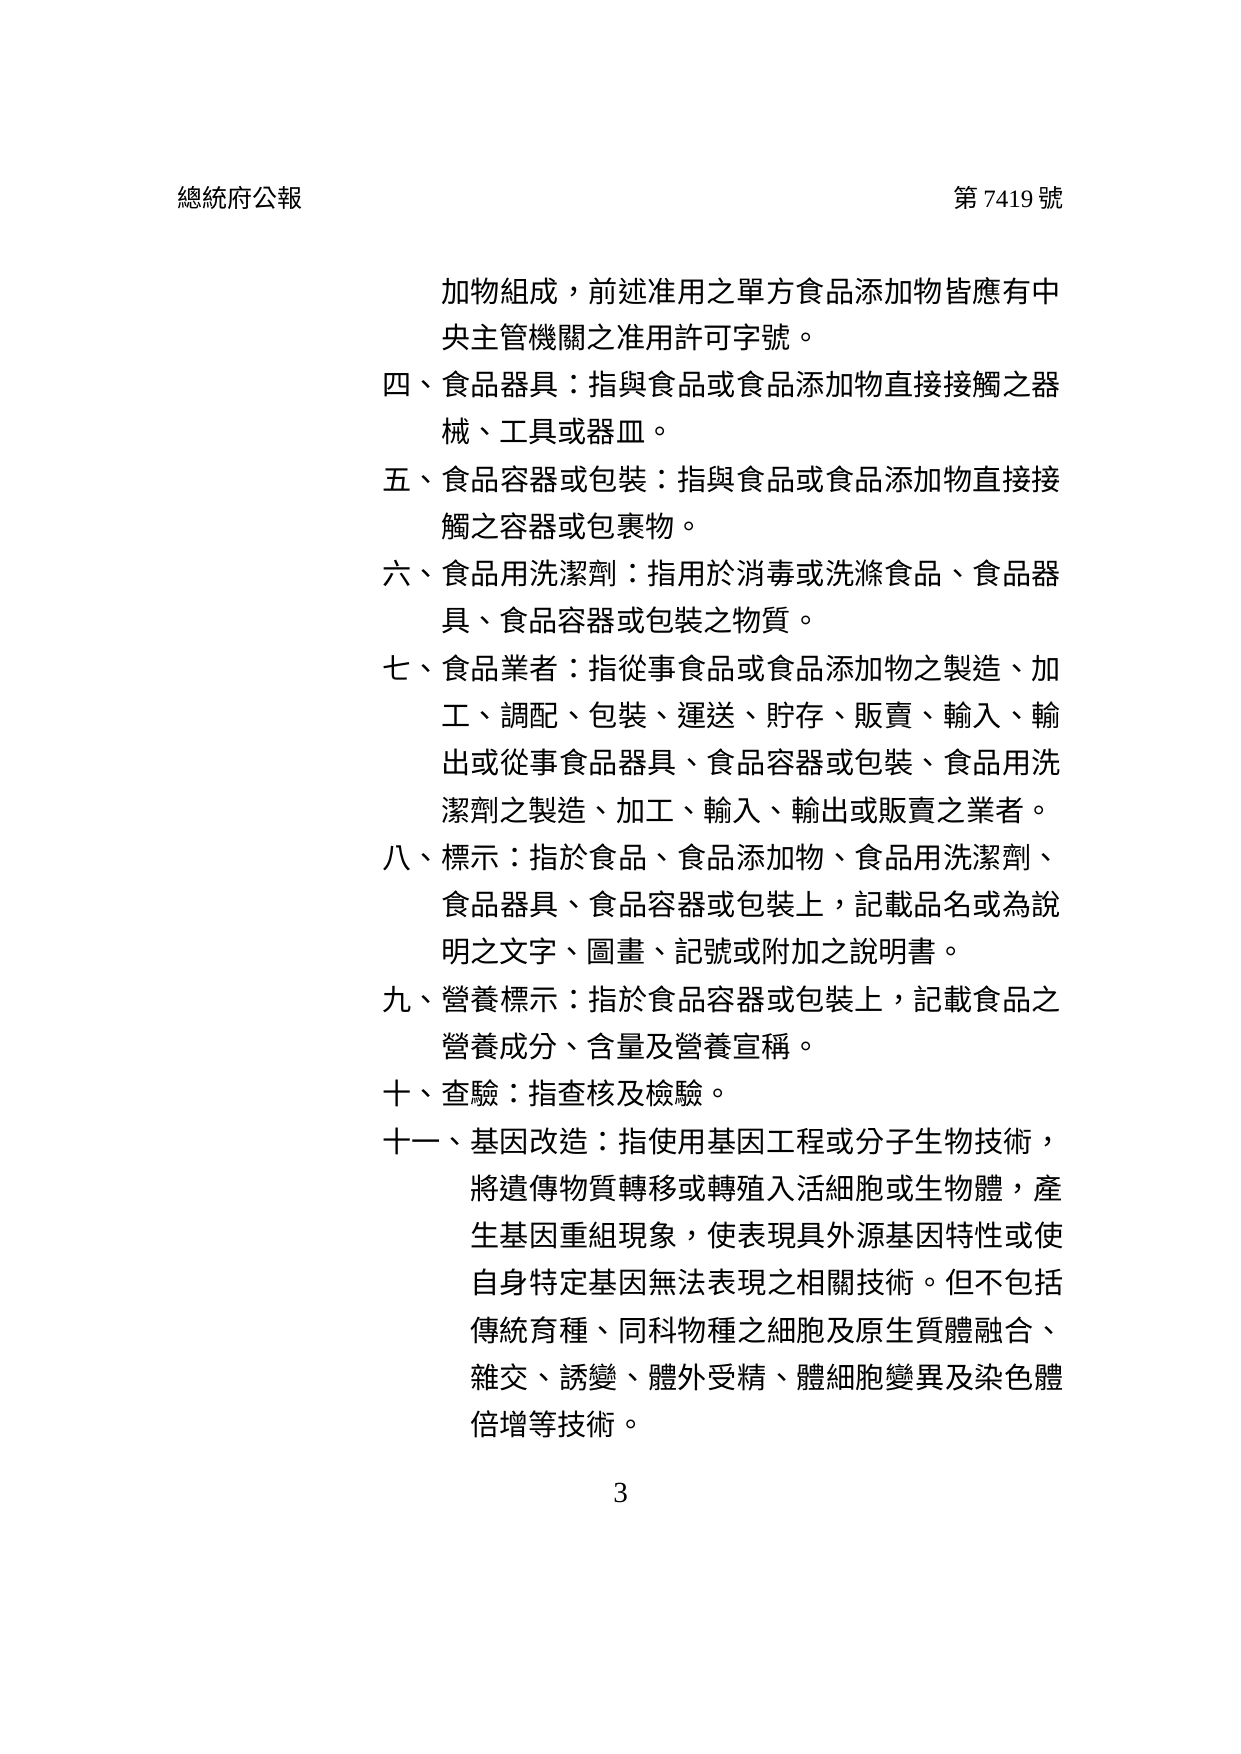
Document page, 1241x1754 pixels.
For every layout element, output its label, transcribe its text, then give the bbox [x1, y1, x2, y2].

text 四、 食品器具：指與食品或食品添加物直接接觸之器械、工具或器皿。 [382, 357, 1063, 452]
text 七、 食品業者：指從事食品或食品添加物之製造、加工、調配、包裝、運送、貯存、販賣、輸入、輸出或從事食品器具、食品容器或包裝、食品用洗潔劑之製造、加工、輸入、輸出或販賣之業者。 [382, 641, 1063, 830]
text 六、 食品用洗潔劑：指用於消毒或洗滌食品、食品器具、食品容器或包裝之物質。 [382, 547, 1063, 641]
text 三、 食品添加物：指為食品著色、調味、防腐、漂白、乳化、增加香味、安定品質、促進發酵、增加稠度、強化營養、防止氧化或其他必要目的，加入、接觸於食品之單方或複方物質。複方食品添加物使用之添加物僅限由中央主管機關准用之食品添加物組成，前述准用之單方食品添加物皆應有中央主管機關之准用許可字號。 [382, 266, 1063, 357]
text 五、 食品容器或包裝：指與食品或食品添加物直接接觸之容器或包裹物。 [382, 452, 1063, 547]
text 十、 查驗：指查核及檢驗。 [382, 1067, 1063, 1114]
text 九、 營養標示：指於食品容器或包裝上，記載食品之營養成分、含量及營養宣稱。 [382, 972, 1063, 1067]
text 八、 標示：指於食品、食品添加物、食品用洗潔劑、食品器具、食品容器或包裝上，記載品名或為說明之文字、圖畫、記號或附加之說明書。 [382, 830, 1063, 972]
text 十一、 基因改造：指使用基因工程或分子生物技術，將遺傳物質轉移或轉殖入活細胞或生物體，產生基因重組現象，使表現具外源基因特性或使自身特定基因無法表現之相關技術。但不包括傳統育種、同科物種之細胞及原生質體融合、雜交、誘變、體外受精、體細胞變異及染色體倍增等技術。 [382, 1114, 1063, 1445]
